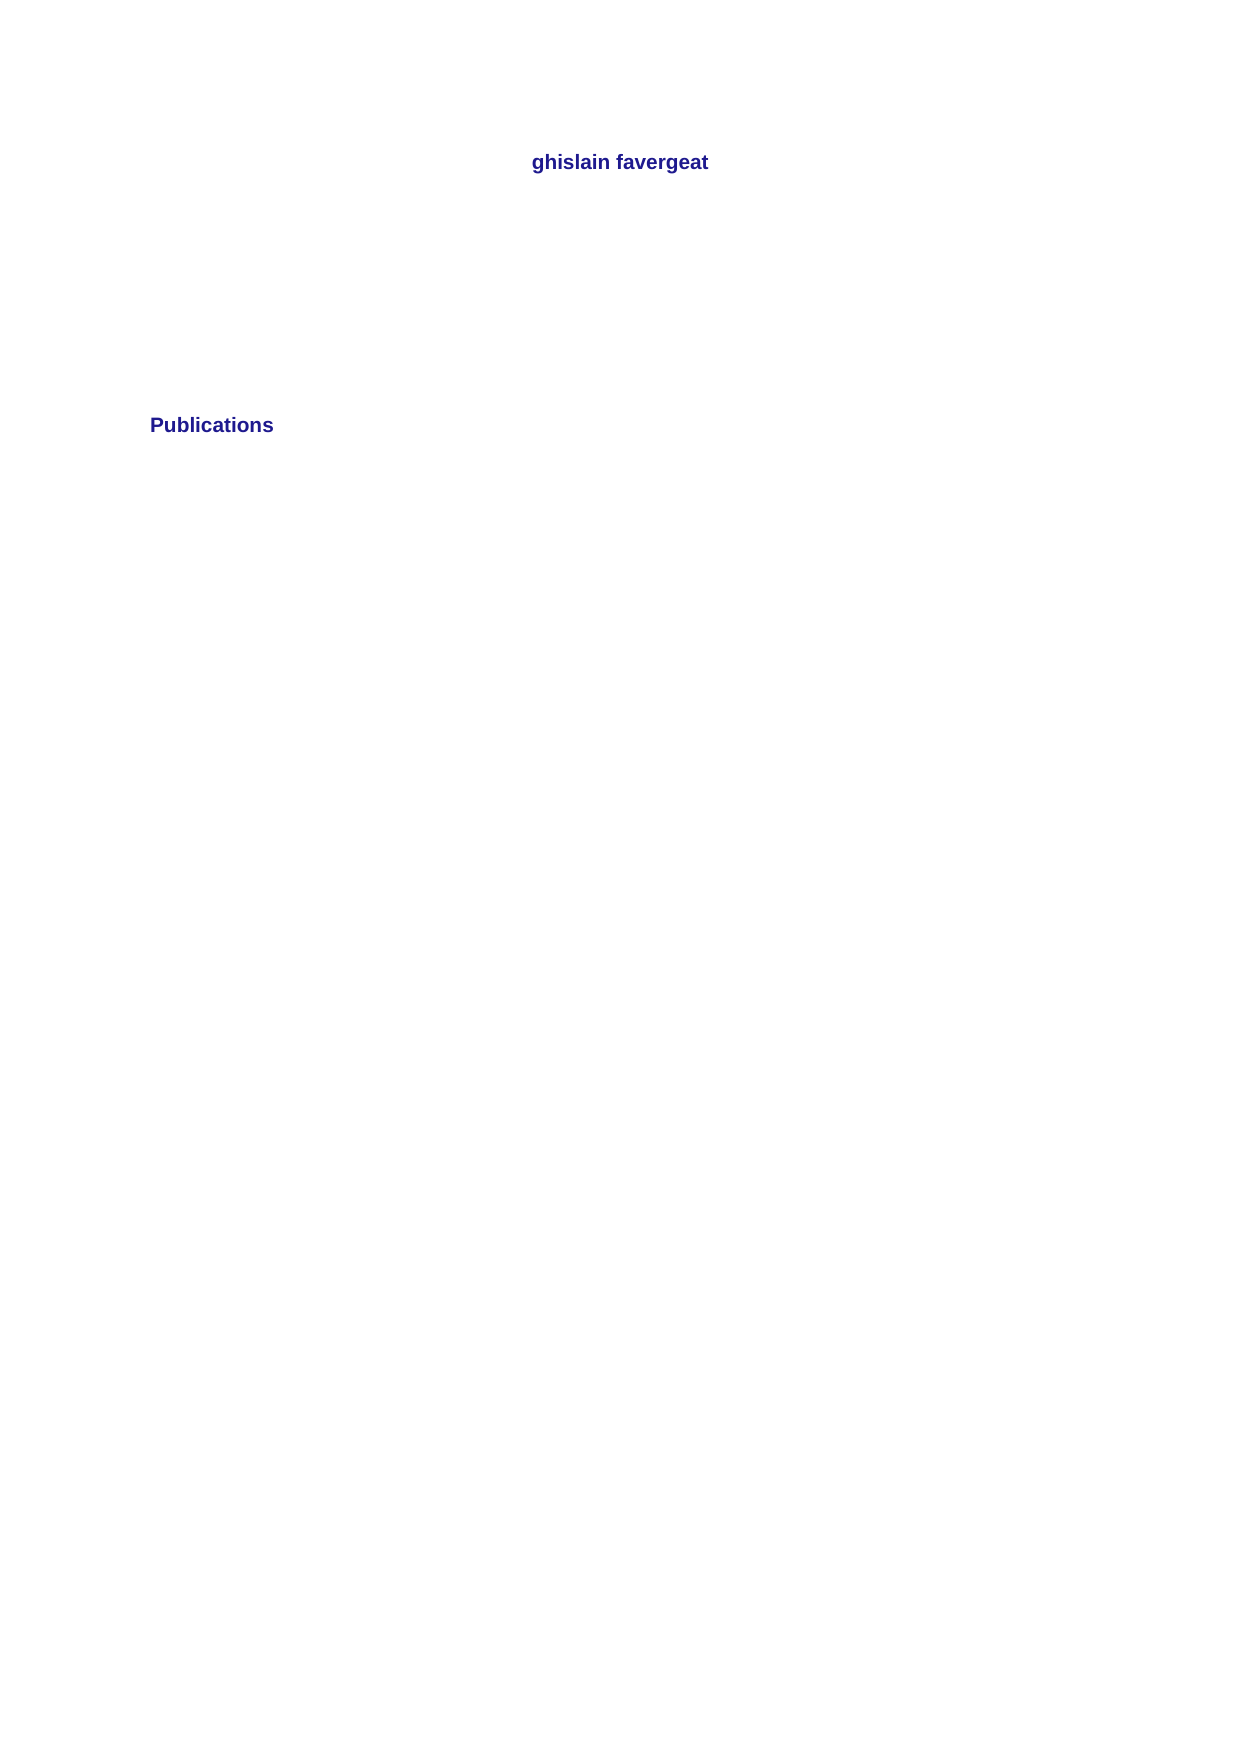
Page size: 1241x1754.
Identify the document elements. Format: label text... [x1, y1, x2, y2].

subtitle Publications [150, 412, 1090, 436]
subtitle ghislain favergeat [150, 150, 1090, 174]
